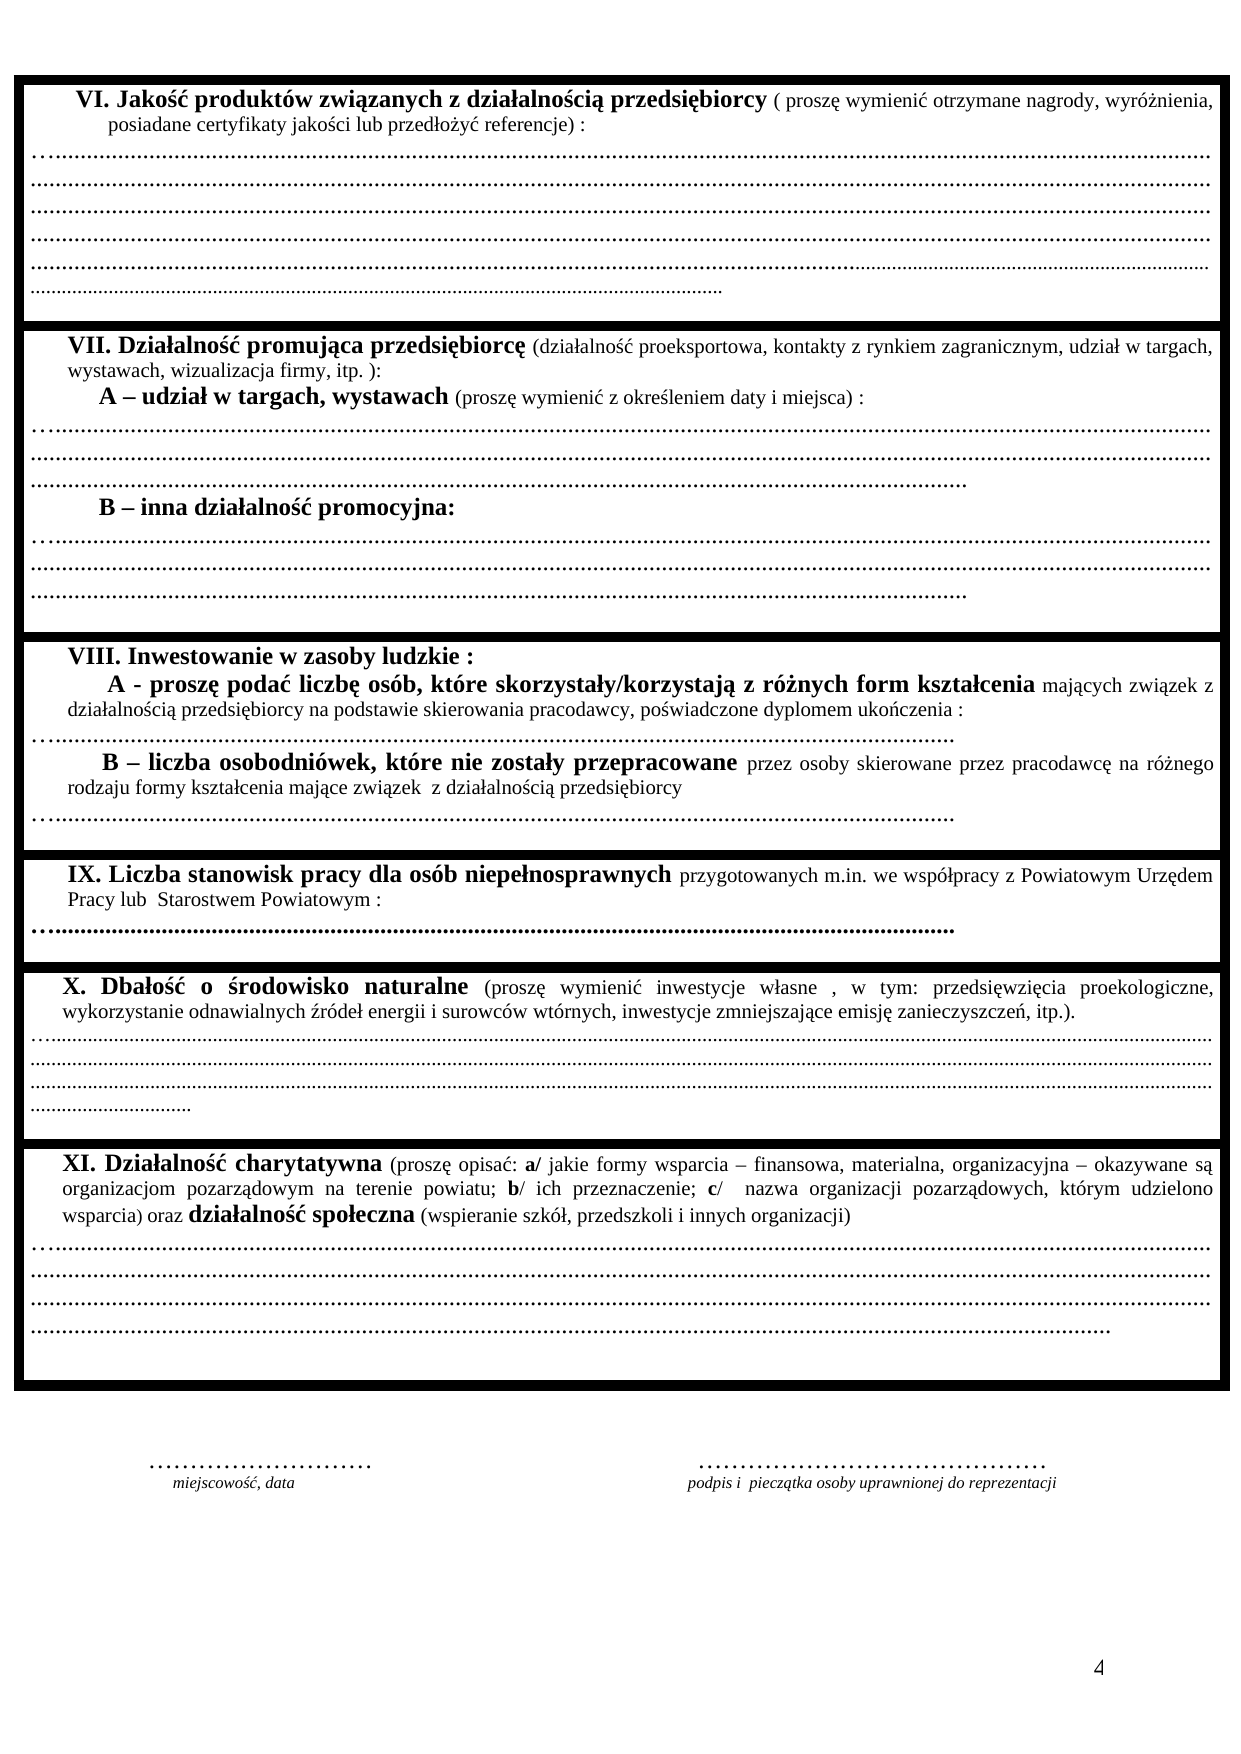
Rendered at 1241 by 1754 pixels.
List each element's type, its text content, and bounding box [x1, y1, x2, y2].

table_cell VII. Działalność promująca przedsiębiorcę (działalność proeksportowa, kontakty z rynkiem zagranicznym, udział w targach, wystawach, wizualizacja firmy, itp. ): A – udział w targach, wystawach (proszę wymienić z określeniem daty i miejsca) : …............................................................................................................................................................................................................................................................................................................................................................................................................................................................................................................................................ B – inna działalność promocyjna: …............................................................................................................................................................................................................................................................................................................................................................................................................................................................................................................................................ [24, 331, 1220, 632]
table_cell X. Dbałość o środowisko naturalne (proszę wymienić inwestycje własne , w tym: przedsięwzięcia proekologiczne, wykorzystanie odnawialnych źródeł energii i surowców wtórnych, inwestycje zmniejszające emisję zanieczyszczeń, itp.). ….................................................................................................................................................................................................................................................................................................................................................................................................................................................................................................................................................................................................................................................................................................................................... [24, 973, 1220, 1139]
text miejscowość, data podpis i pieczątka osoby uprawnionej do reprezentacji [148, 1474, 1180, 1492]
table_cell XI. Działalność charytatywna (proszę opisać: a/ jakie formy wsparcia – finansowa, materialna, organizacyjna – okazywane są organizacjom pozarządowym na terenie powiatu; b/ ich przeznaczenie; c/ nazwa organizacji pozarządowych, którym udzielono wsparcia) oraz działalność społeczna (wspieranie szkół, przedszkoli i innych organizacji) …................................................................................................................................................................................................................................................................................................................................................................................................................................................................................................................................................................................................................................................................................................................................................................ [24, 1149, 1220, 1380]
table_cell VIII. Inwestowanie w zasoby ludzkie : A - proszę podać liczbę osób, które skorzystały/korzystają z różnych form kształcenia mających związek z działalnością przedsiębiorcy na podstawie skierowania pracodawcy, poświadczone dyplomem ukończenia : …................................................................................................................................................ B – liczba osobodniówek, które nie zostały przepracowane przez osoby skierowane przez pracodawcę na różnego rodzaju formy kształcenia mające związek z działalnością przedsiębiorcy …................................................................................................................................................ [24, 642, 1220, 850]
text ……………………… …………………………………… [148, 1446, 1093, 1474]
table_cell VI. Jakość produktów związanych z działalnością przedsiębiorcy ( proszę wymienić otrzymane nagrody, wyróżnienia, posiadane certyfikaty jakości lub przedłożyć referencje) : …............................................................................................................................................................................................................................................................................................................................................................................................................................................................................................................................................................................................................................................................................................................................................................................................................................................................................................................................................................................................................................................................................................................................. [24, 85, 1220, 321]
table_cell IX. Liczba stanowisk pracy dla osób niepełnosprawnych przygotowanych m.in. we współpracy z Powiatowym Urzędem Pracy lub Starostwem Powiatowym : …................................................................................................................................................ [24, 860, 1220, 962]
